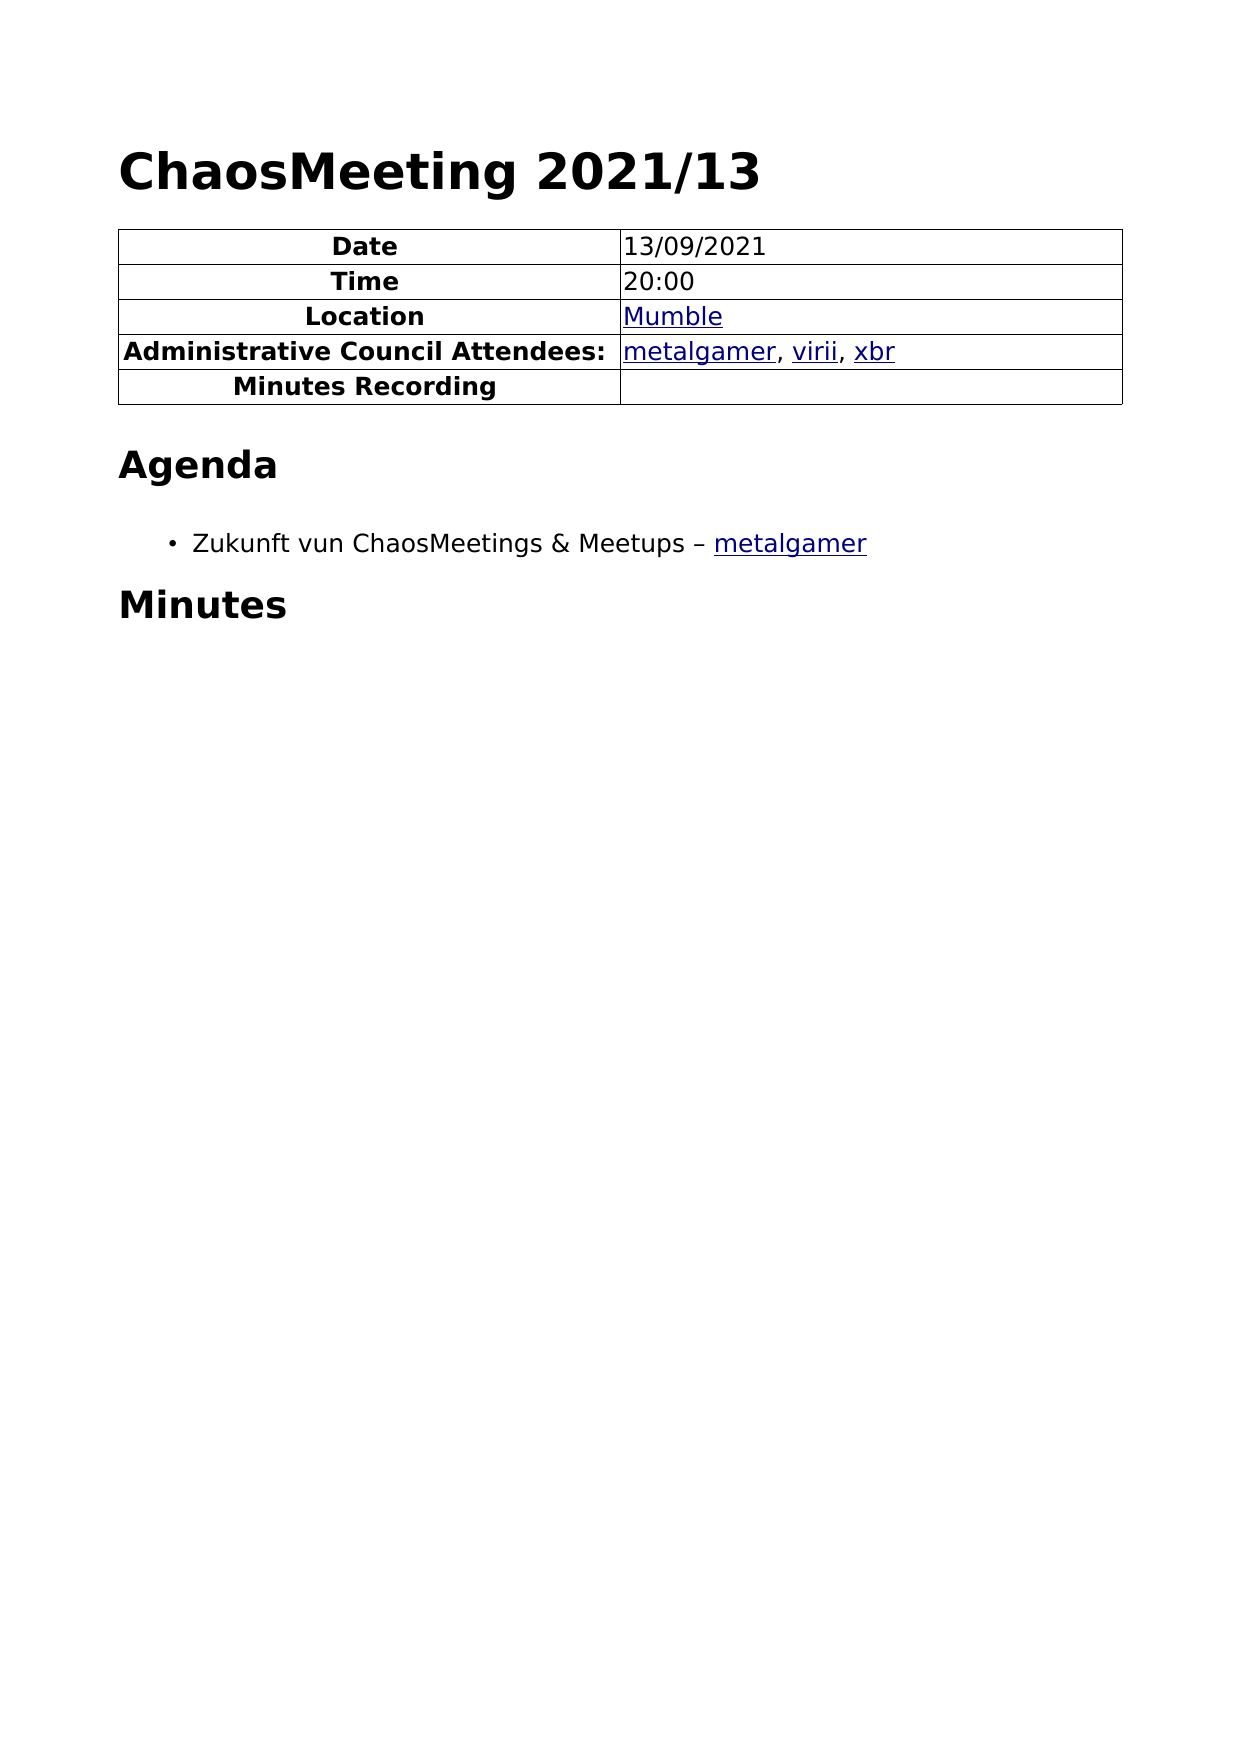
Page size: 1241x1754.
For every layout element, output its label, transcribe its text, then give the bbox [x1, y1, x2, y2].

table_cell Administrative Council Attendees: [119, 335, 620, 369]
table_cell Mumble [621, 300, 1122, 334]
table_cell Location [119, 300, 620, 334]
subtitle ChaosMeeting 2021/13 [118, 143, 1122, 201]
table_cell Minutes Recording [119, 370, 620, 404]
table_header Date [119, 230, 620, 264]
subtitle Agenda [118, 444, 1122, 488]
list Zukunft vun ChaosMeetings & Meetups – metalgamer [177, 530, 1122, 559]
table_cell Time [119, 265, 620, 299]
subtitle Minutes [118, 584, 1122, 627]
table_cell metalgamer, virii, xbr [621, 335, 1122, 369]
table_cell [621, 370, 1122, 404]
table_cell 20:00 [621, 265, 1122, 299]
table_header 13/09/2021 [621, 230, 1122, 264]
